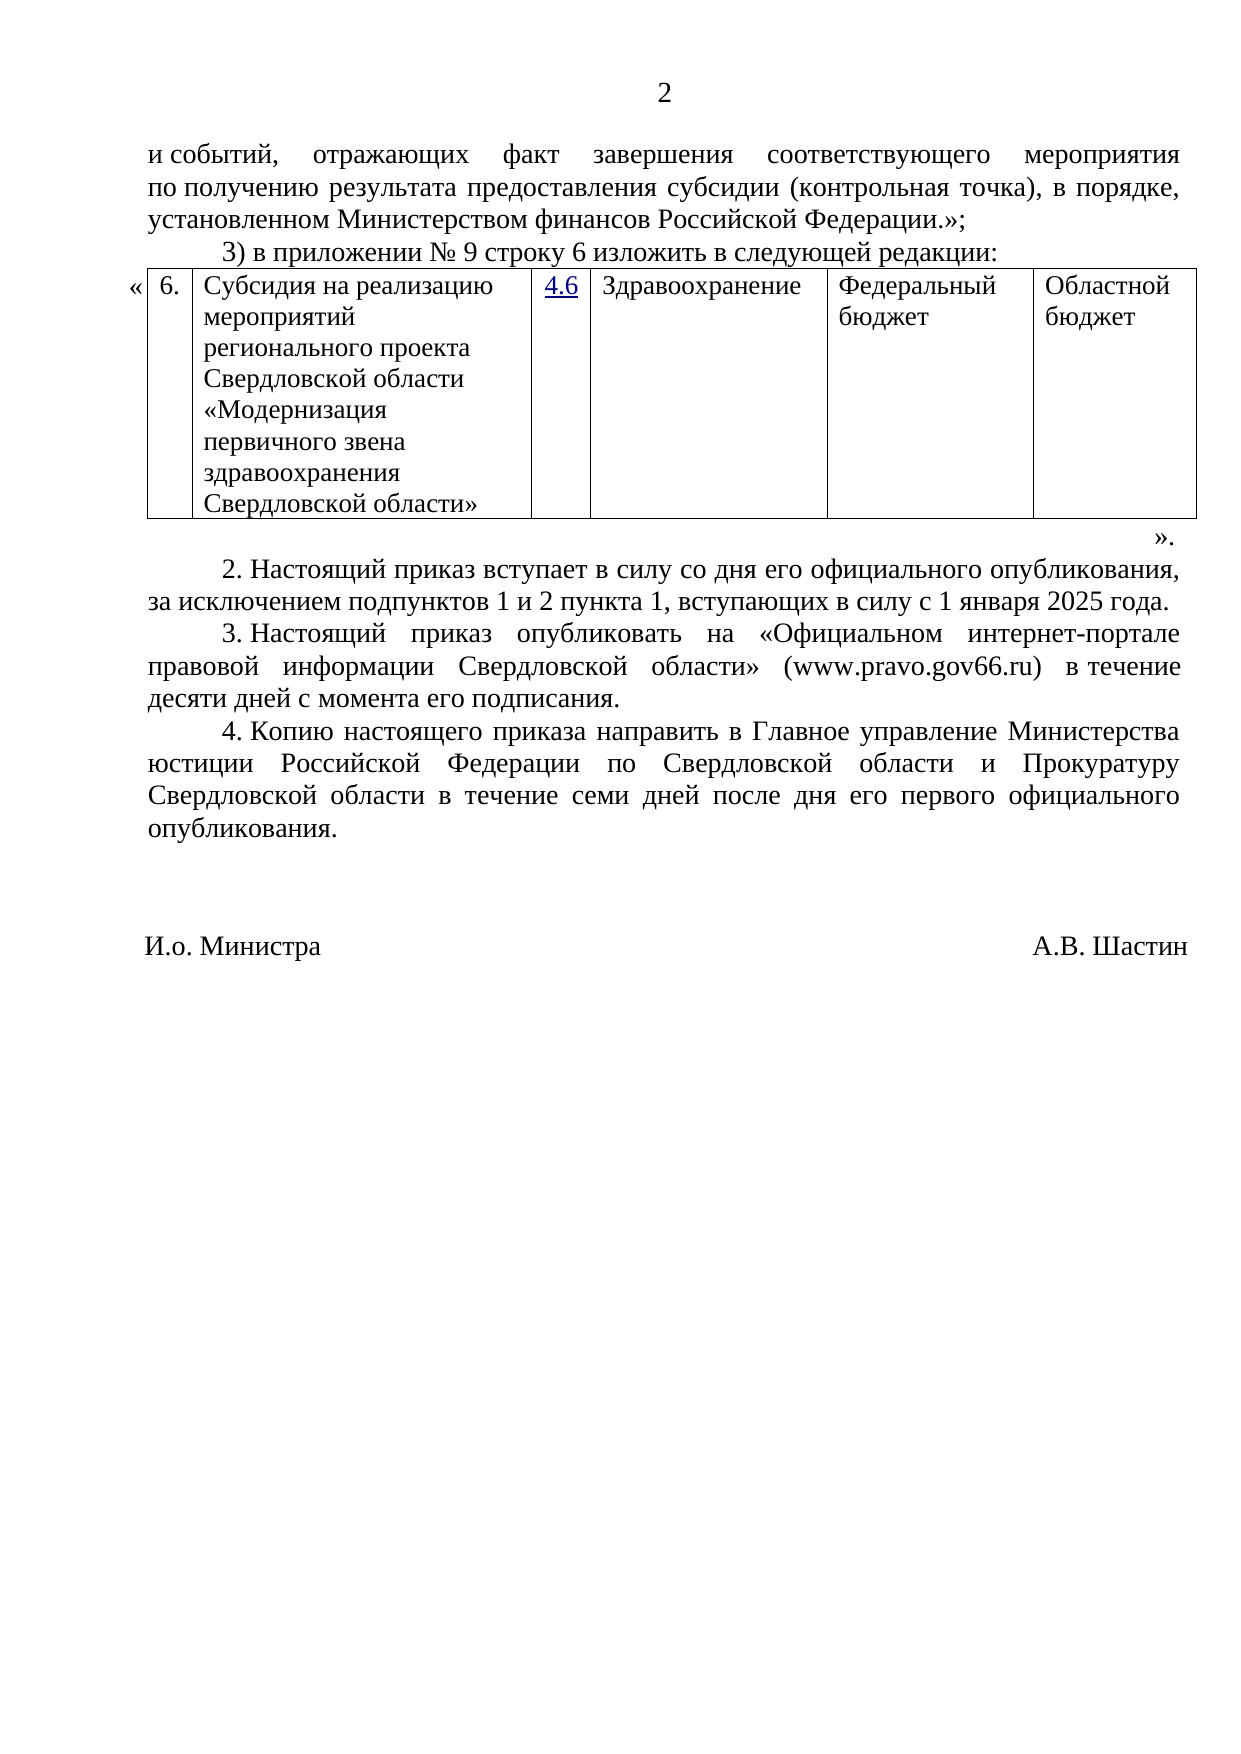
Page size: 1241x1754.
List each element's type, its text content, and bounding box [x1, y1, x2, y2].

table_header Областной бюджет [1034, 269, 1196, 518]
table_header А.В. Шастин [839, 876, 1205, 961]
text 4. Копию настоящего приказа направить в Главное управление Министерства юстиции Российской Федерации по Свердловской области и Прокуратуру Свердловской области в течение семи дней после дня его первого официального опубликования. [148, 714, 1181, 843]
table_header Федеральный бюджет [828, 269, 1033, 518]
text ». [148, 519, 1181, 552]
text 2. Настоящий приказ вступает в силу со дня его официального опубликования, за исключением подпунктов 1 и 2 пункта 1, вступающих в силу с 1 января 2025 года. [148, 552, 1181, 616]
text и событий, отражающих факт завершения соответствующего мероприятия по получению результата предоставления субсидии (контрольная точка), в порядке, установленном Министерством финансов Российской Федерации.»; [148, 137, 1181, 234]
table_header 4.6 [532, 269, 590, 518]
table_header 6. [148, 269, 192, 518]
table_header Здравоохранение [591, 269, 827, 518]
table_header [103, 268, 117, 518]
text 3. Настоящий приказ опубликовать на «Официальном интернет-портале правовой информации Свердловской области» (www.pravo.gov66.ru) в течение десяти дней с момента его подписания. [148, 616, 1181, 714]
table_header И.о. Министра [133, 876, 493, 961]
table_header [493, 876, 839, 961]
table_header Субсидия на реализацию мероприятий регионального проекта Свердловской области «Модернизация первичного звена здравоохранения Свердловской области» [193, 269, 531, 518]
text 3) в приложении № 9 строку 6 изложить в следующей редакции: [148, 234, 1181, 268]
table_header « [118, 268, 147, 518]
